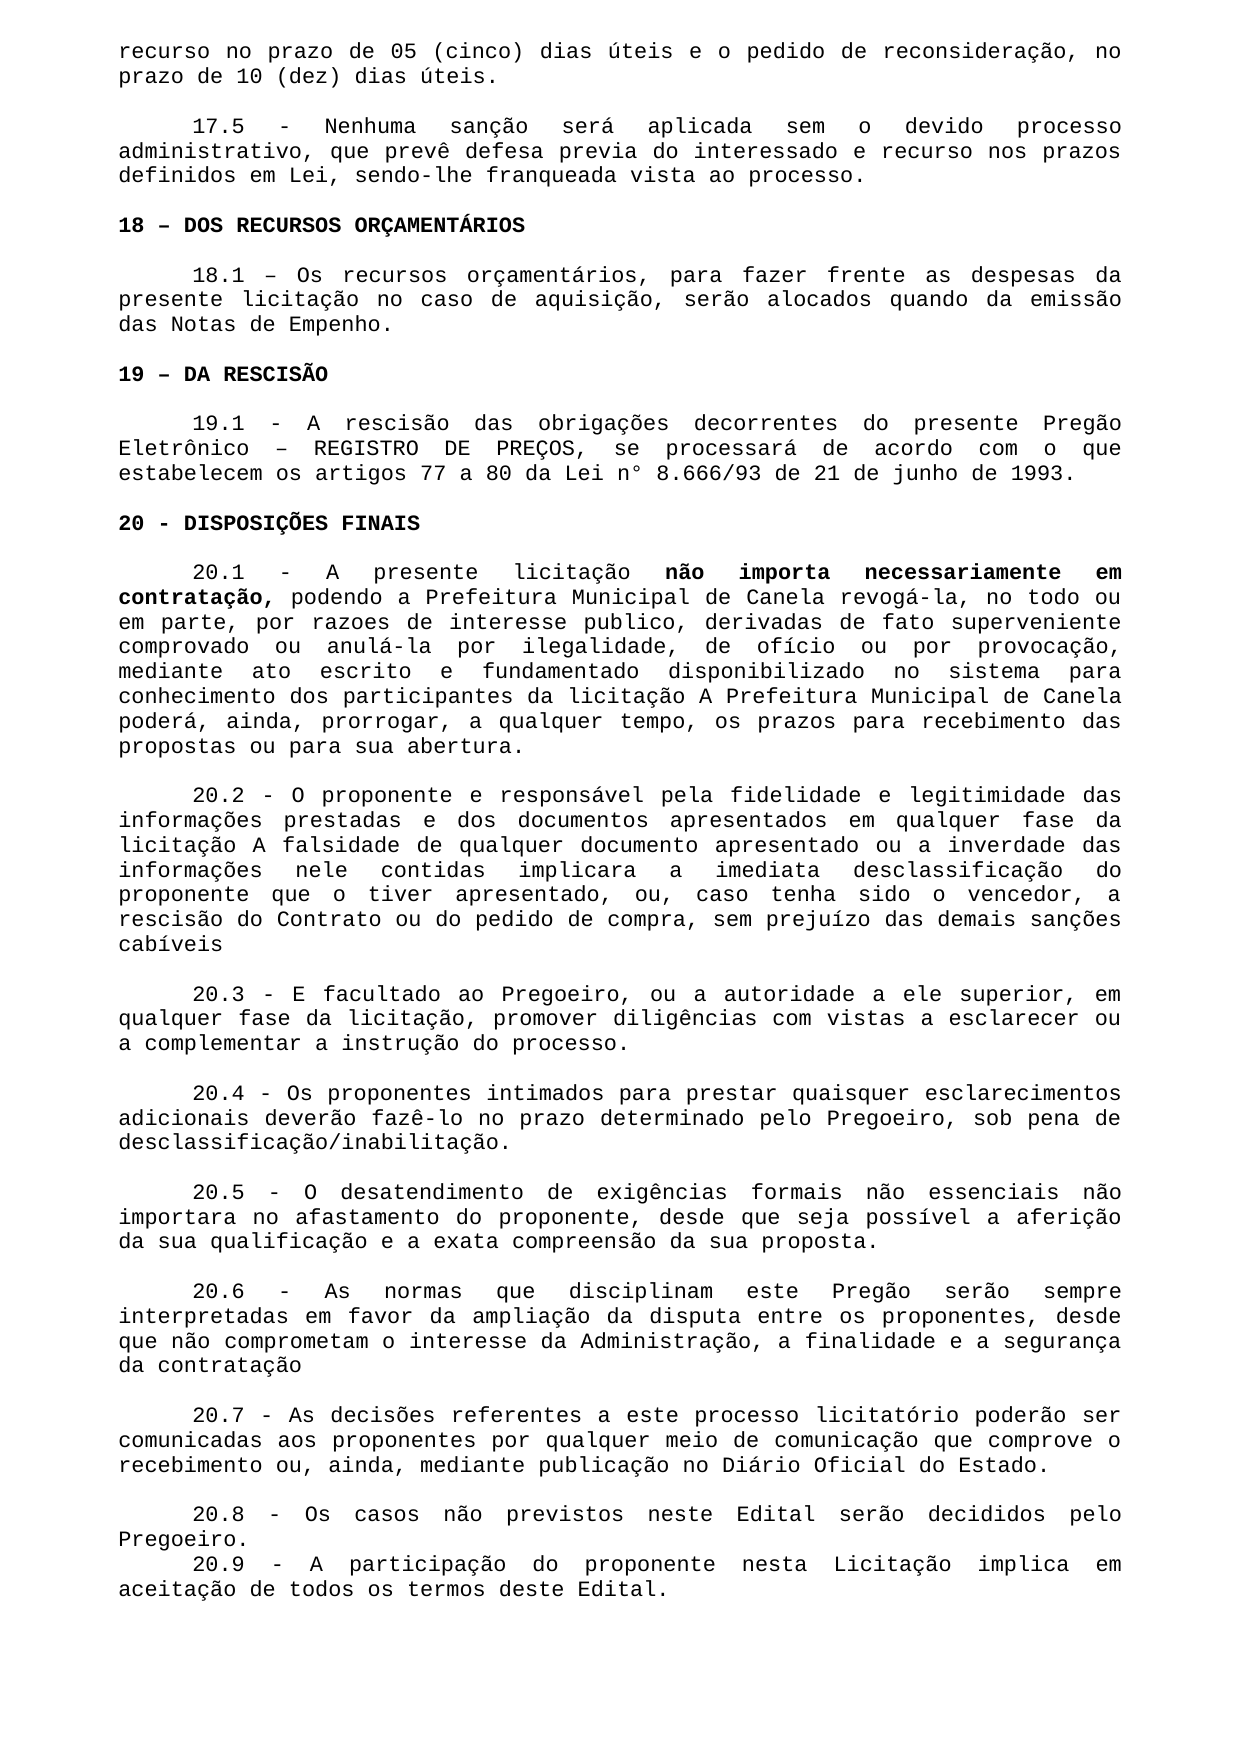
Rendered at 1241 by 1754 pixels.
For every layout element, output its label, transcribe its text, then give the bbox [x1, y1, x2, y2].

text 17.5 - Nenhuma sanção será aplicada sem o devido processo administrativo, que prevê defesa previa do interessado e recurso nos prazos definidos em Lei, sendo-lhe franqueada vista ao processo. [118, 115, 1122, 189]
text 20 - DISPOSIÇÕES FINAIS [118, 512, 1122, 536]
text 20.2 - O proponente e responsável pela fidelidade e legitimidade das informações prestadas e dos documentos apresentados em qualquer fase da licitação A falsidade de qualquer documento apresentado ou a inverdade das informações nele contidas implicara a imediata desclassificação do proponente que o tiver apresentado, ou, caso tenha sido o vencedor, a rescisão do Contrato ou do pedido de compra, sem prejuízo das demais sanções cabíveis [118, 784, 1122, 958]
text 18 – DOS RECURSOS ORÇAMENTÁRIOS [118, 214, 1122, 239]
text 19.1 - A rescisão das obrigações decorrentes do presente Pregão Eletrônico – REGISTRO DE PREÇOS, se processará de acordo com o que estabelecem os artigos 77 a 80 da Lei n° 8.666/93 de 21 de junho de 1993. [118, 412, 1122, 487]
text recurso no prazo de 05 (cinco) dias úteis e o pedido de reconsideração, no prazo de 10 (dez) dias úteis. [118, 41, 1122, 90]
text 18.1 – Os recursos orçamentários, para fazer frente as despesas da presente licitação no caso de aquisição, serão alocados quando da emissão das Notas de Empenho. [118, 264, 1122, 338]
text 20.4 - Os proponentes intimados para prestar quaisquer esclarecimentos adicionais deverão fazê-lo no prazo determinado pelo Pregoeiro, sob pena de desclassificação/inabilitação. [118, 1082, 1122, 1156]
text 20.9 - A participação do proponente nesta Licitação implica em aceitação de todos os termos deste Edital. [118, 1553, 1122, 1602]
text 20.3 - E facultado ao Pregoeiro, ou a autoridade a ele superior, em qualquer fase da licitação, promover diligências com vistas a esclarecer ou a complementar a instrução do processo. [118, 983, 1122, 1057]
text 19 – DA RESCISÃO [118, 363, 1122, 388]
text 20.8 - Os casos não previstos neste Edital serão decididos pelo Pregoeiro. [118, 1503, 1122, 1553]
text 20.7 - As decisões referentes a este processo licitatório poderão ser comunicadas aos proponentes por qualquer meio de comunicação que comprove o recebimento ou, ainda, mediante publicação no Diário Oficial do Estado. [118, 1404, 1122, 1478]
text 20.5 - O desatendimento de exigências formais não essenciais não importara no afastamento do proponente, desde que seja possível a aferição da sua qualificação e a exata compreensão da sua proposta. [118, 1181, 1122, 1255]
text 20.6 - As normas que disciplinam este Pregão serão sempre interpretadas em favor da ampliação da disputa entre os proponentes, desde que não comprometam o interesse da Administração, a finalidade e a segurança da contratação [118, 1280, 1122, 1379]
text 20.1 - A presente licitação não importa necessariamente em contratação, podendo a Prefeitura Municipal de Canela revogá-la, no todo ou em parte, por razoes de interesse publico, derivadas de fato superveniente comprovado ou anulá-la por ilegalidade, de ofício ou por provocação, mediante ato escrito e fundamentado disponibilizado no sistema para conhecimento dos participantes da licitação A Prefeitura Municipal de Canela poderá, ainda, prorrogar, a qualquer tempo, os prazos para recebimento das propostas ou para sua abertura. [118, 561, 1122, 759]
